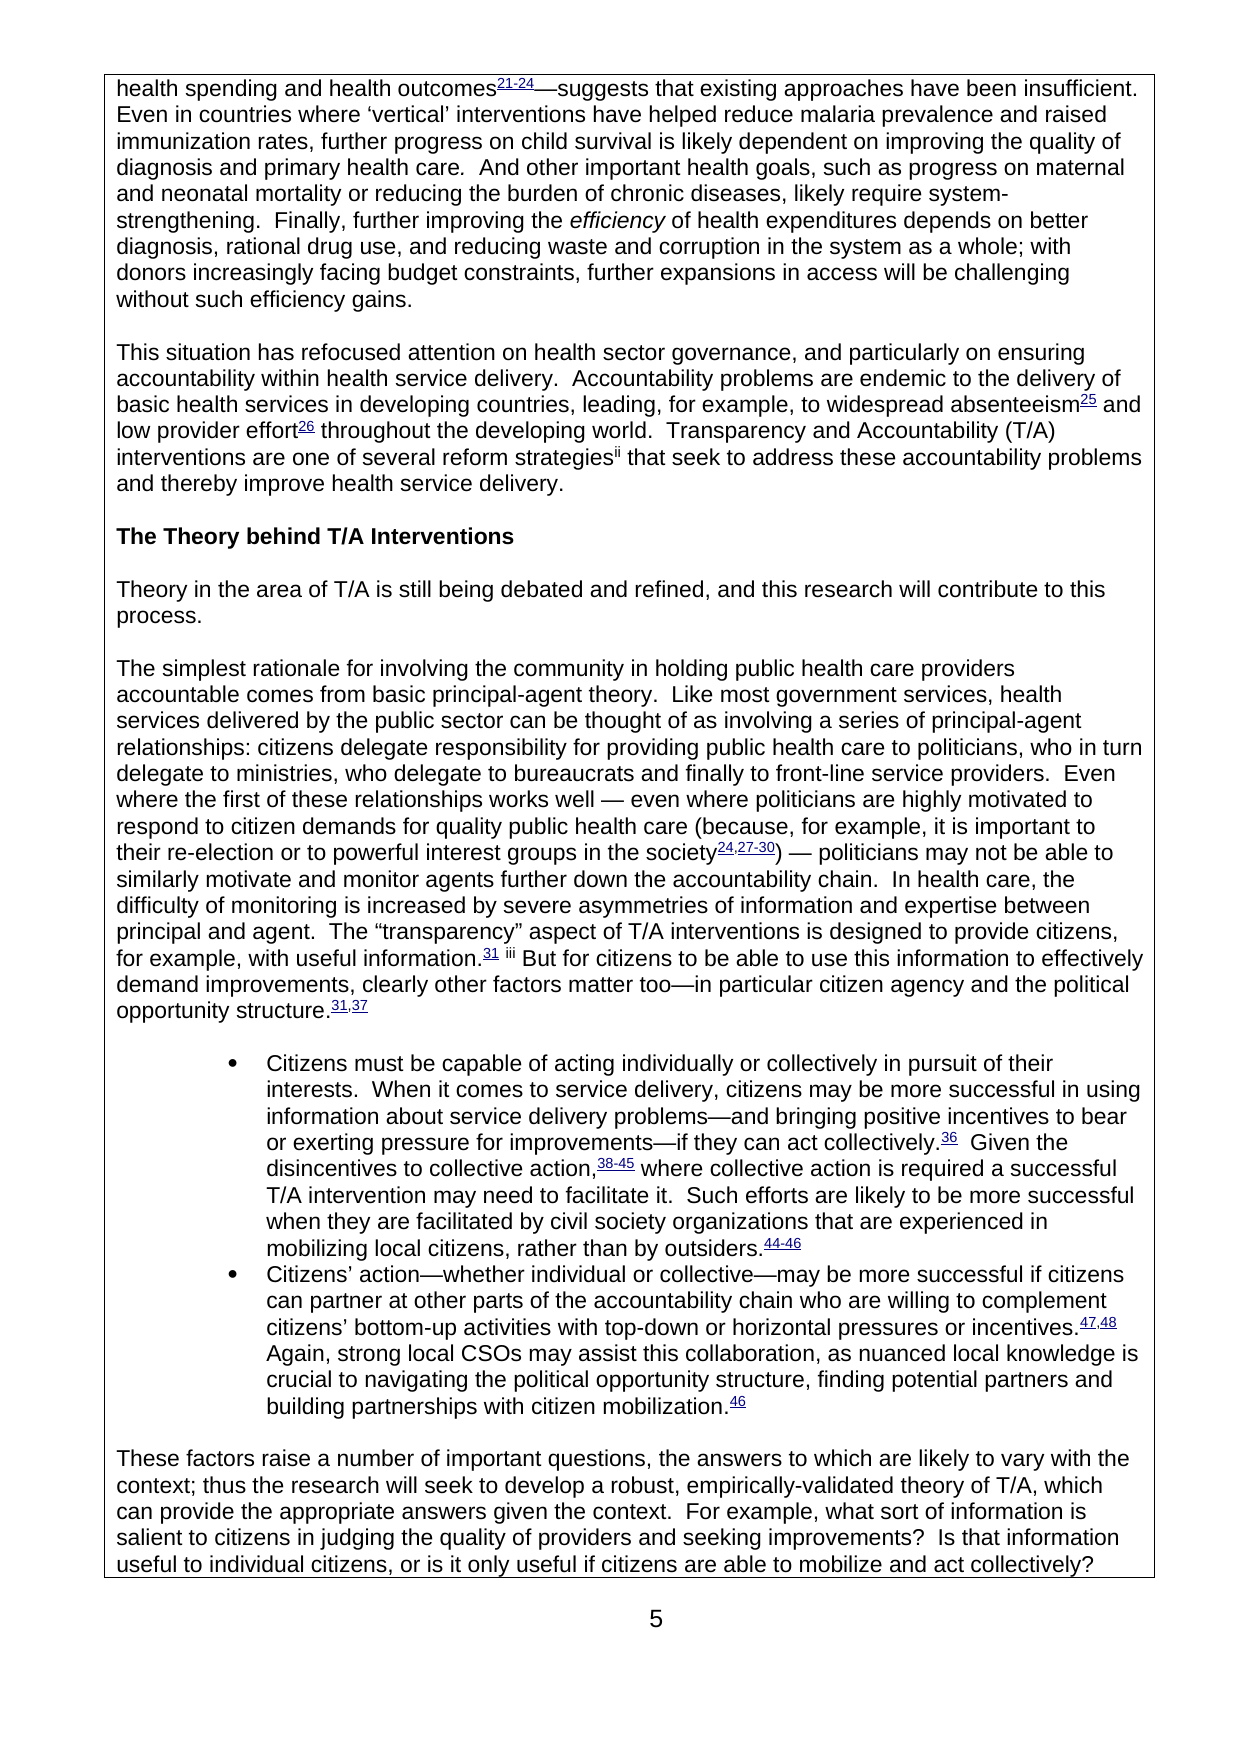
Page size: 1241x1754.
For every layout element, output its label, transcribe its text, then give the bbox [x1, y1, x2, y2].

table_header A. Context and need for DFID intervention Recent decades have seen vast expansions of public services across much of the developing world. But frequently these services are low quality, limiting their benefit to the world’s poor. One response to this problem has been to try to improve inputs: for example, the supply of medicines or textbooks, training programs for teachers or health care workers, or increased training for hiring more or better workers. However, inefficiencies and corruption (such as leakage of funds and supplies, lack of effort of front line providers, lack of knowledge of effective methods and procedures, and confusion or reluctance on the part of beneficiaries) can limit the impact of even well-designed and -targeted interventions to improve inputs. To mitigate problems of this second variety—of implementation and the governance of service provision—a variety of new tools have been developed in recent decades that are designed to expose and address problems of effort, efficiency, and corruption in public services. These Transparency and Accountability (T/A) interventions seek to expose accountability problems and empower providers, policymakers, and communities themselves to push for improvements in service delivery. Examples of T/A tools: Public Expenditure Tracking Surveys (PETS) are tools to track the flow of public resources including human, financial and material, from the highest levels of government to front-line service providers. PETS have been successful in identifying leakages and publicizing them. A social audit is a process of collecting information on an organization, usually including information about budgets and expenditure. This information is then analyzed and shared in public gatherings for all stakeholders, including the beneficiaries of services and resources as well as managers. Stakeholders can then verify the information and/or account for discrepancies. Community score cards are a hybrid of citizen report cards, community monitoring and social audits. There is limited evidence of impact, but the evidence which does exist is positive. Citizen Report Cards (CRCs) are participatory surveys that solicit user feedback on the performance of public services. CRCs aim to create incentives for service delivery to be more responsive to citizens by systematically gathering and disseminating public feedback. Information campaigns are efforts to inform citizens about their rights to services, quality standards and services, including through information on rankings of providers. The aim of information campaigns is to encourage bottom-up demand for higher quality services and to create incentives for community engagement in accountability processes. Access to Information (ATI) legislation is a legal framework that provides for public access to information and transparency. There is evidence to suggest that ATI legislation can have a positive impact on government response rate to citizens’ request for information. However, it may more privileged citizens who are most likely to make use of the legislation. All of the T/A tools are designed to expose accountability problems and empower providers, policymakers, and communities themselves to push for improvements in service delivery. T/A in the Context of Global Health In the health care sector, problems of governance are particularly acute. Routine health care delivery is transaction-intensive and highly context-specific, requiring a complex combination of technical skills and timely availability of resources on the one hand, along with resourceful and flexible staff dedicated to working with what they have to improve the health of their patients on the other. The international community has long focused on myriad strategies for improving the capacity of health care systems in developing countries, including vast investments in new resources and technical and managerial know-how. Yet mounting evidence—including an extremely weak connection between health spending and health outcomes21-24—suggests that existing approaches have been insufficient. Even in countries where ‘vertical’ interventions have helped reduce malaria prevalence and raised immunization rates, further progress on child survival is likely dependent on improving the quality of diagnosis and primary health care. And other important health goals, such as progress on maternal and neonatal mortality or reducing the burden of chronic diseases, likely require system-strengthening. Finally, further improving the efficiency of health expenditures depends on better diagnosis, rational drug use, and reducing waste and corruption in the system as a whole; with donors increasingly facing budget constraints, further expansions in access will be challenging without such efficiency gains. This situation has refocused attention on health sector governance, and particularly on ensuring accountability within health service delivery. Accountability problems are endemic to the delivery of basic health services in developing countries, leading, for example, to widespread absenteeism25 and low provider effort26 throughout the developing world. Transparency and Accountability (T/A) interventions are one of several reform strategies that seek to address these accountability problems and thereby improve health service delivery. The Theory behind T/A Interventions Theory in the area of T/A is still being debated and refined, and this research will contribute to this process. The simplest rationale for involving the community in holding public health care providers accountable comes from basic principal-agent theory. Like most government services, health services delivered by the public sector can be thought of as involving a series of principal-agent relationships: citizens delegate responsibility for providing public health care to politicians, who in turn delegate to ministries, who delegate to bureaucrats and finally to front-line service providers. Even where the first of these relationships works well — even where politicians are highly motivated to respond to citizen demands for quality public health care (because, for example, it is important to their re-election or to powerful interest groups in the society24,27-30) — politicians may not be able to similarly motivate and monitor agents further down the accountability chain. In health care, the difficulty of monitoring is increased by severe asymmetries of information and expertise between principal and agent. The “transparency” aspect of T/A interventions is designed to provide citizens, for example, with useful information.31 But for citizens to be able to use this information to effectively demand improvements, clearly other factors matter too—in particular citizen agency and the political opportunity structure.31,37 Citizens must be capable of acting individually or collectively in pursuit of their interests. When it comes to service delivery, citizens may be more successful in using information about service delivery problems—and bringing positive incentives to bear or exerting pressure for improvements—if they can act collectively.36 Given the disincentives to collective action,38-45 where collective action is required a successful T/A intervention may need to facilitate it. Such efforts are likely to be more successful when they are facilitated by civil society organizations that are experienced in mobilizing local citizens, rather than by outsiders.44-46 Citizens’ action—whether individual or collective—may be more successful if citizens can partner at other parts of the accountability chain who are willing to complement citizens’ bottom-up activities with top-down or horizontal pressures or incentives.47,48 Again, strong local CSOs may assist this collaboration, as nuanced local knowledge is crucial to navigating the political opportunity structure, finding potential partners and building partnerships with citizen mobilization.46 These factors raise a number of important questions, the answers to which are likely to vary with the context; thus the research will seek to develop a robust, empirically-validated theory of T/A, which can provide the appropriate answers given the context. For example, what sort of information is salient to citizens in judging the quality of providers and seeking improvements? Is that information useful to individual citizens, or is it only useful if citizens are able to mobilize and act collectively? And how is that information useful? Does it help citizens choose different providers? Does it help them work with providers to diagnose and alleviate problems in service quality? Does it help them work with those further up the accountability chain—bureaucrats or politicians who may share an interest in improving service delivery? Or does it help them to place pressure on either frontline providers or bureaucrats and politicians? Many of the current debates around T/A are debates around these very questions. Joshi and Houtzager’s recent18 analysis points to one such debate underlying the question of how T/A may improve service delivery. On one side are those who assume a relatively confrontational relationship between providers and citizens. In this framing, providers will “misbehave unless constantly watched” (pg. 151) by citizens-as-consumers or by a vigilant community seeking to expose corruption and underperformance. On the other are those who presume “a more trusting, collaborative approach to resolve issues of poor services through collective deliberation and joint problem solving” (pg. 152). Proponents associated with this view are associated with efforts at “deepening democracy.”50 These two approaches lead to very different conceptions of how T/A should work: the confrontational view recommends solutions such as complaint hotlines or citizen charters that help expose corruption and malfeasance, while the collaborative view is associated with tools such as the community score card that rely on collaborative problem solving between citizens and providers. The Existing Evidence Several rigorous evaluations have shown that T/A interventions can significantly improve citizen action and engagement, service provision, and ultimately development outcomes.2,7,9,13-15 Yet for every such example or study, there is another that shows no effect, adding up to an overall picture that is frustratingly mixed., It is not clear that the simple intuition that transparency empowers should always hold. These studies point to a far more complex and context-dependent relationship between T/A, empowerment, and service improvements, implying different mechanisms by which T/A tactics might improve service delivery. In some cases, simply providing information to citizens may be highly empowering on its own, allowing them to make better choices as consumers and thereby improve their health. In others, however, strategies such as collaborative problem solving between providers and citizens, enlisting the help of sympathetic officials or civil society organizations, or citizen mobilization to try to alter existing power relationships that allow providers not to be held accountable when they do not perform may be more appropriate and thus more effective. This complexity and context-dependence, which likely underlies the mixed findings on the impact of T/A interventions, has also left many practitioners, policymakers, and donors without a clear base of evidence to rely on when deciding whether to pursue T/A as a strategy for improving health outcomes, let alone which T/A interventions to pursue. A thorough review and analysis of the literature by the research team points to five key gaps in connecting T/A interventions to improved health outcomes: Theory and Mechanisms: In their recent comprehensive literature review, McGee and Gaventa17 write that “much of the current evidence base relies on untested normative, positive assumptions and under-specified relationships between mechanisms and outcomes… The most common assumption made in the literature and in current experience is of a direct linkage between transparency and accountability. Yet, this chain of causation is seldom explicitly examined.” For example, Fox19 finds that T/A may be able to “mobilize the power of shame.” But these mechanisms would have no effect on the shameless; thus Fox asks “under what conditions can transparency lead to accountability?” and “What types of transparency manage to generate what types of accountability?” Glennerster62 asks for more evidence not only on the role of information in service provision but also on mechanisms of voice and participation that empower communities to act on that information and initiate reform.63 Impact: Despite significant progress in recent years, the limited number of rigorous impact evaluations in this field does not allow us to answer definitively whether T/A approaches work—whatever the particular mechanism. Current evidence is mixed, with some studies finding effects on intermediate outputs, others on key outcomes, and others showing no effect on either outputs or outcomes.2,7,9,13-17,58 Further, consultations with researchers who have led these evaluations suggest that this subset of evaluations may paint an overly optimistic picture of the impact T/A interventions have had, focusing largely on the positive impacts rather than the “zeros.” Generalizability and Scalability: Many of the studies of transparency and accountability to date have relied on single case studies.17,19 The larger studies conduct interventions across many facilities or communities, but even these studies are typically conducted in a single “site” — perhaps one or two provinces of a country.8-10,13,16 We thus have very little knowledge of how well — or even whether — T/A interventions travel well across different social, cultural, economic, and political circumstances. Relative Effectiveness of T/A Techniques: Many studies have focused on the first order question of whether a particular T/A intervention has a positive effect on some outcome of interest, such as individuals’ health. While this is an important question, funders are often interested in the size and cost of these effects relative to other interventions they could fund. One area of potential for T/A interventions is to increase the efficiency of other health interventions. As a first step in addressing this question, it is worth considering the value added of implementing a T/A intervention as opposed to investing more into health interventions. Policy Translation: Current scholarly results tend to be disseminated to practitioners in an ad hoc manner, limiting uptake of strategic and operational evidence for improving T/A work. Practitioners are also often not involved as effectively as they could be in evaluation design and execution, which limits the relevance of research to practitioners and uptake of evaluation results. The purpose of this programme In the context of the mixed and diverse evidence above, there is a particular need for a large-scale rigorous impact evaluation of T/A intervention(s) replicated across contexts to yield generalisable and policy significant findings that have a high likelihood of being replicable and scalable across low-income contexts. The proposed programme will address the gaps outlined above by pursuing the following objectives: Develop a Theoretical Framework to Guide T/A Intervention Design and Evaluation. Such a theory would help practitioners and donors design and implement more effective interventions by providing a diagnostic of the context and the service provision environment that could then inform their information and local action choices—for example, helping them select appropriate T/A tools and techniques depending on whether a cooperative or an oppositional approach is likely to be more effective. Because there is no consensus theory of transparency and accountability which can be used to test and guide the development of the empirical research and evaluations, the development of such a theory—and its connection to the particular tools and techniques in the T/A field—is a vital component of this research project and a significant contribution to the field of transparency and accountability. Design a T/A Intervention that is Adaptable to Multiple Contexts. The recent JPAL governance research review found that “the design of community participation programs and the context in which they are implemented are critical factors in determining whether and how these programs affect final outcomes.”58 Rather than pre-selecting one design or strategy, the research team will co-design, with carefully selected implementing-partner Civil Society Organizations (CSOs), T/A interventions to address the specific needs, contextual factors, and service provision factors of the environments in which the CSOs work. Thus, the interventions will be structured to be flexible and adaptable, but will incorporate a deliberate process that will be as consistent as possible across sites for helping CSOs identify which strategies are likely to be successful in which contexts. Rigorously Evaluate the Impact of T/A Interventions. The research team will design and launch a first phase of research with two studies in two countries, with each study integrating randomized control trial-based evaluations with other quantitative and qualitative methods. The evaluations will specifically answer questions of effectiveness of T/A interventions in improving the quality of health care and individual-level outcomes, the mechanisms through which T/A interventions work, the cost effectiveness of these interventions relative to alternative interventions with the same objectives, and whether the interventions led to the empowerment of citizens. Generate Rigorous Evidence on the Generalizability and Scalability of T/A Interventions. The second phase of the research programme is expected to replicate the interventions in new contexts to compile evidence regarding the influence of contextual factors on the effects of T/A interventions on health (generalizability) and whether the intervention can be scaled up economically to a wider geographic area (scalability). Conduct Targeted Outreach and Dissemination of the Projects Results to Key Audiences. Evidence is only influential if it is incorporated into the decisions of those leading and supporting transparency and accountability work and those creating and influencing health policies. As such, the research team will dedicate significant energy and resources to ensuring that evaluation results are tangible, relevant, actionable, and timely for stakeholders. In particular, two types of audiences will be engaged. The first category includes those who undertake and/or support T/A interventions, such as civil society organizations, donor agencies, and T/A capacity building or technical support organizations. The second category is those undertaking and/or supporting policy or operational improvements in the health sector. This research programme has been designed in accordance with the funding protocols of BMGF, Hewlett and DFID. Hewlett and BMGF have already approved their funding contributions to the research. [105, 75, 1154, 1577]
